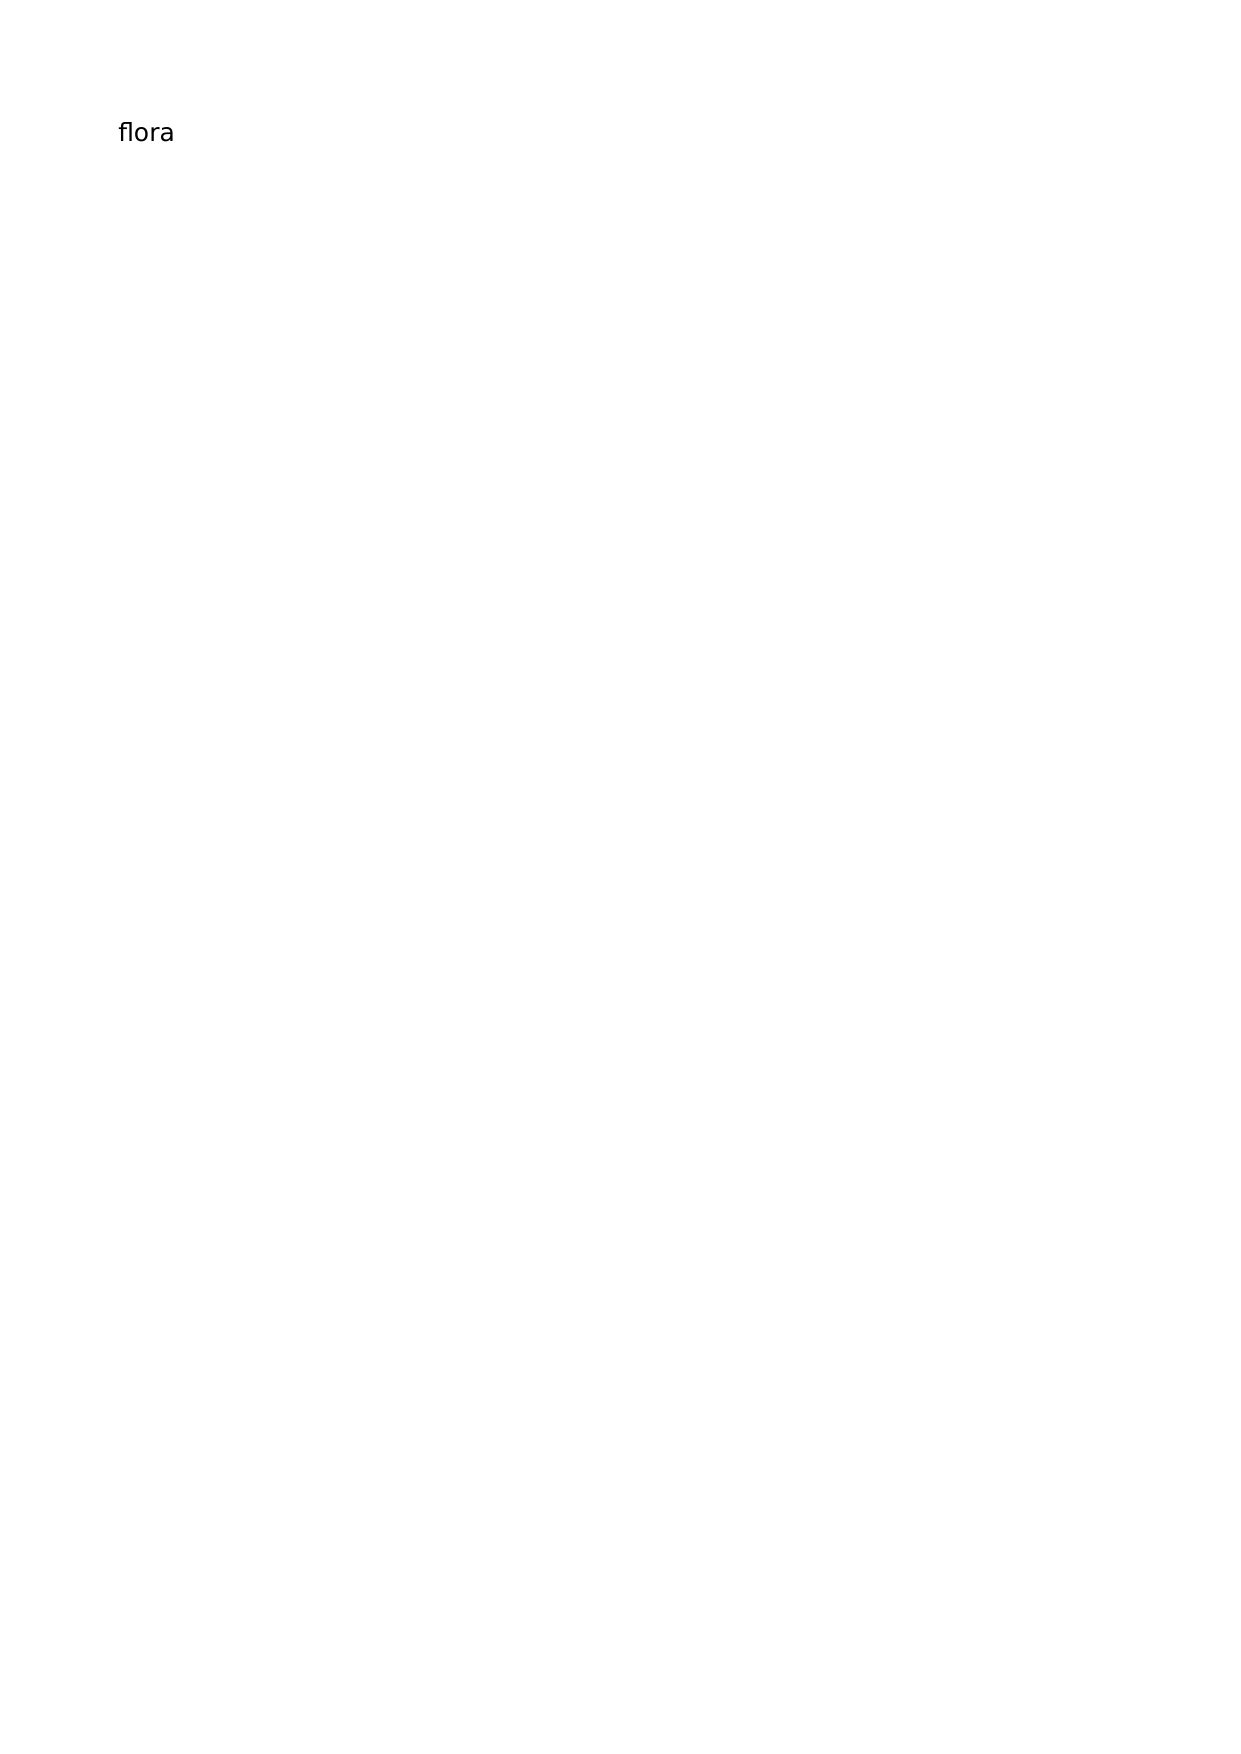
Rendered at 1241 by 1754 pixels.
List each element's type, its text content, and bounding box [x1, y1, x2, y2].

text flora [118, 118, 1122, 147]
